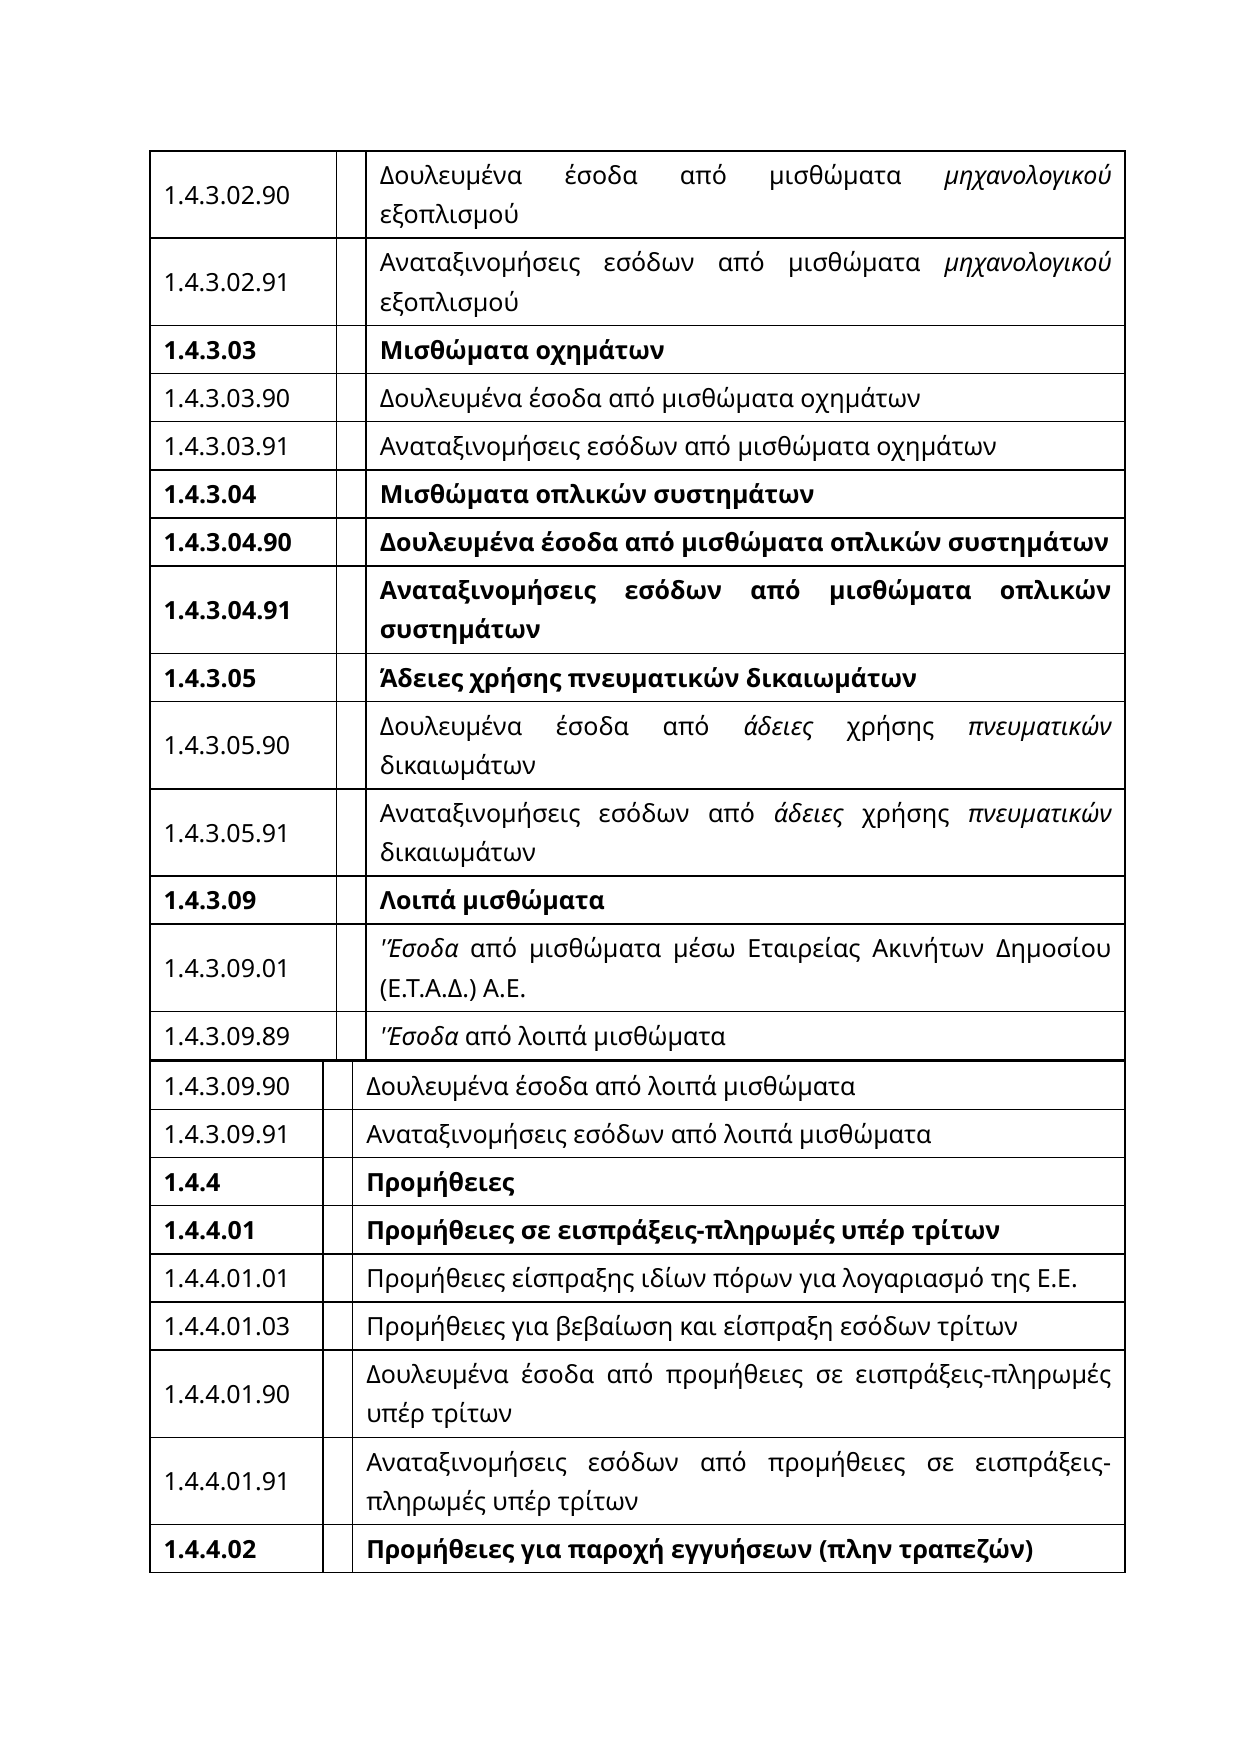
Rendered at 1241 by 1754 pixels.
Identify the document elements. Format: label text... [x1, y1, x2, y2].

table_cell 1.4.3.05.91 [151, 790, 336, 875]
table_cell 1.4.3.05 [151, 654, 336, 701]
table_cell 1.4.3.03 [151, 326, 336, 373]
table_cell Αναταξινομήσεις εσόδων από προμήθειες σε εισπράξεις-πληρωμές υπέρ τρίτων [353, 1438, 1124, 1524]
table_cell Προμήθειες [353, 1158, 1124, 1205]
table_header Δουλευμένα έσοδα από λοιπά μισθώματα [353, 1062, 1124, 1108]
table_cell Δουλευμένα έσοδα από μισθώματα οχημάτων [367, 374, 1124, 421]
table_cell 1.4.4.02 [151, 1525, 322, 1572]
table_cell [324, 1158, 352, 1205]
table_cell [337, 925, 365, 1011]
table_cell 'Έσοδα από λοιπά μισθώματα [367, 1012, 1124, 1059]
table_cell 'Έσοδα από μισθώματα μέσω Εταιρείας Ακινήτων Δημοσίου (Ε.Τ.Α.Δ.) Α.Ε. [367, 925, 1124, 1011]
table_cell [337, 519, 365, 565]
table_cell [337, 239, 365, 324]
table_cell Προμήθειες είσπραξης ιδίων πόρων για λογαριασμό της Ε.Ε. [353, 1255, 1124, 1301]
table_cell [337, 422, 365, 469]
table_cell 1.4.3.09.89 [151, 1012, 336, 1059]
table_cell Άδειες χρήσης πνευματικών δικαιωμάτων [367, 654, 1124, 701]
table_cell 1.4.4.01.01 [151, 1255, 322, 1301]
table_cell [324, 1110, 352, 1157]
table_cell Αναταξινομήσεις εσόδων από άδειες χρήσης πνευματικών δικαιωμάτων [367, 790, 1124, 875]
table_cell [337, 374, 365, 421]
table_cell 1.4.4 [151, 1158, 322, 1205]
table_cell Αναταξινομήσεις εσόδων από μισθώματα οπλικών συστημάτων [367, 567, 1124, 652]
table_cell [337, 567, 365, 652]
table_header 1.4.3.09.90 [151, 1062, 322, 1108]
table_cell Προμήθειες για βεβαίωση και είσπραξη εσόδων τρίτων [353, 1303, 1124, 1349]
table_cell Προμήθειες για παροχή εγγυήσεων (πλην τραπεζών) [353, 1525, 1124, 1572]
table_cell Δουλευμένα έσοδα από προμήθειες σε εισπράξεις-πληρωμές υπέρ τρίτων [353, 1351, 1124, 1436]
table_cell [337, 471, 365, 517]
table_cell Μισθώματα οχημάτων [367, 326, 1124, 373]
table_cell 1.4.3.09 [151, 877, 336, 923]
table_cell 1.4.4.01.90 [151, 1351, 322, 1436]
table_cell [324, 1206, 352, 1253]
table_cell [324, 1525, 352, 1572]
table_cell 1.4.3.09.01 [151, 925, 336, 1011]
table_cell 1.4.3.03.90 [151, 374, 336, 421]
table_cell [337, 790, 365, 875]
table_cell [337, 877, 365, 923]
table_cell 1.4.3.03.91 [151, 422, 336, 469]
table_cell Αναταξινομήσεις εσόδων από μισθώματα οχημάτων [367, 422, 1124, 469]
table_cell [324, 1303, 352, 1349]
table_cell 1.4.3.04.90 [151, 519, 336, 565]
table_cell [324, 1438, 352, 1524]
table_cell 1.4.3.04.91 [151, 567, 336, 652]
table_cell [337, 654, 365, 701]
table_cell Δουλευμένα έσοδα από άδειες χρήσης πνευματικών δικαιωμάτων [367, 702, 1124, 788]
table_cell 1.4.3.04 [151, 471, 336, 517]
table_cell Δουλευμένα έσοδα από μισθώματα οπλικών συστημάτων [367, 519, 1124, 565]
table_cell 1.4.3.02.90 [151, 152, 336, 237]
table_cell 1.4.3.09.91 [151, 1110, 322, 1157]
table_cell 1.4.3.05.90 [151, 702, 336, 788]
table_cell Μισθώματα οπλικών συστημάτων [367, 471, 1124, 517]
table_cell Αναταξινομήσεις εσόδων από μισθώματα μηχανολογικού εξοπλισμού [367, 239, 1124, 324]
table_cell 1.4.4.01 [151, 1206, 322, 1253]
table_header [324, 1062, 352, 1108]
table_cell [337, 326, 365, 373]
table_cell [324, 1255, 352, 1301]
table_cell [337, 1012, 365, 1059]
table_cell Λοιπά μισθώματα [367, 877, 1124, 923]
table_cell 1.4.3.02.91 [151, 239, 336, 324]
table_cell Προμήθειες σε εισπράξεις-πληρωμές υπέρ τρίτων [353, 1206, 1124, 1253]
table_cell 1.4.4.01.91 [151, 1438, 322, 1524]
table_cell [337, 152, 365, 237]
table_cell 1.4.4.01.03 [151, 1303, 322, 1349]
table_cell Αναταξινομήσεις εσόδων από λοιπά μισθώματα [353, 1110, 1124, 1157]
table_cell [337, 702, 365, 788]
table_cell [324, 1351, 352, 1436]
table_cell Δουλευμένα έσοδα από μισθώματα μηχανολογικού εξοπλισμού [367, 152, 1124, 237]
